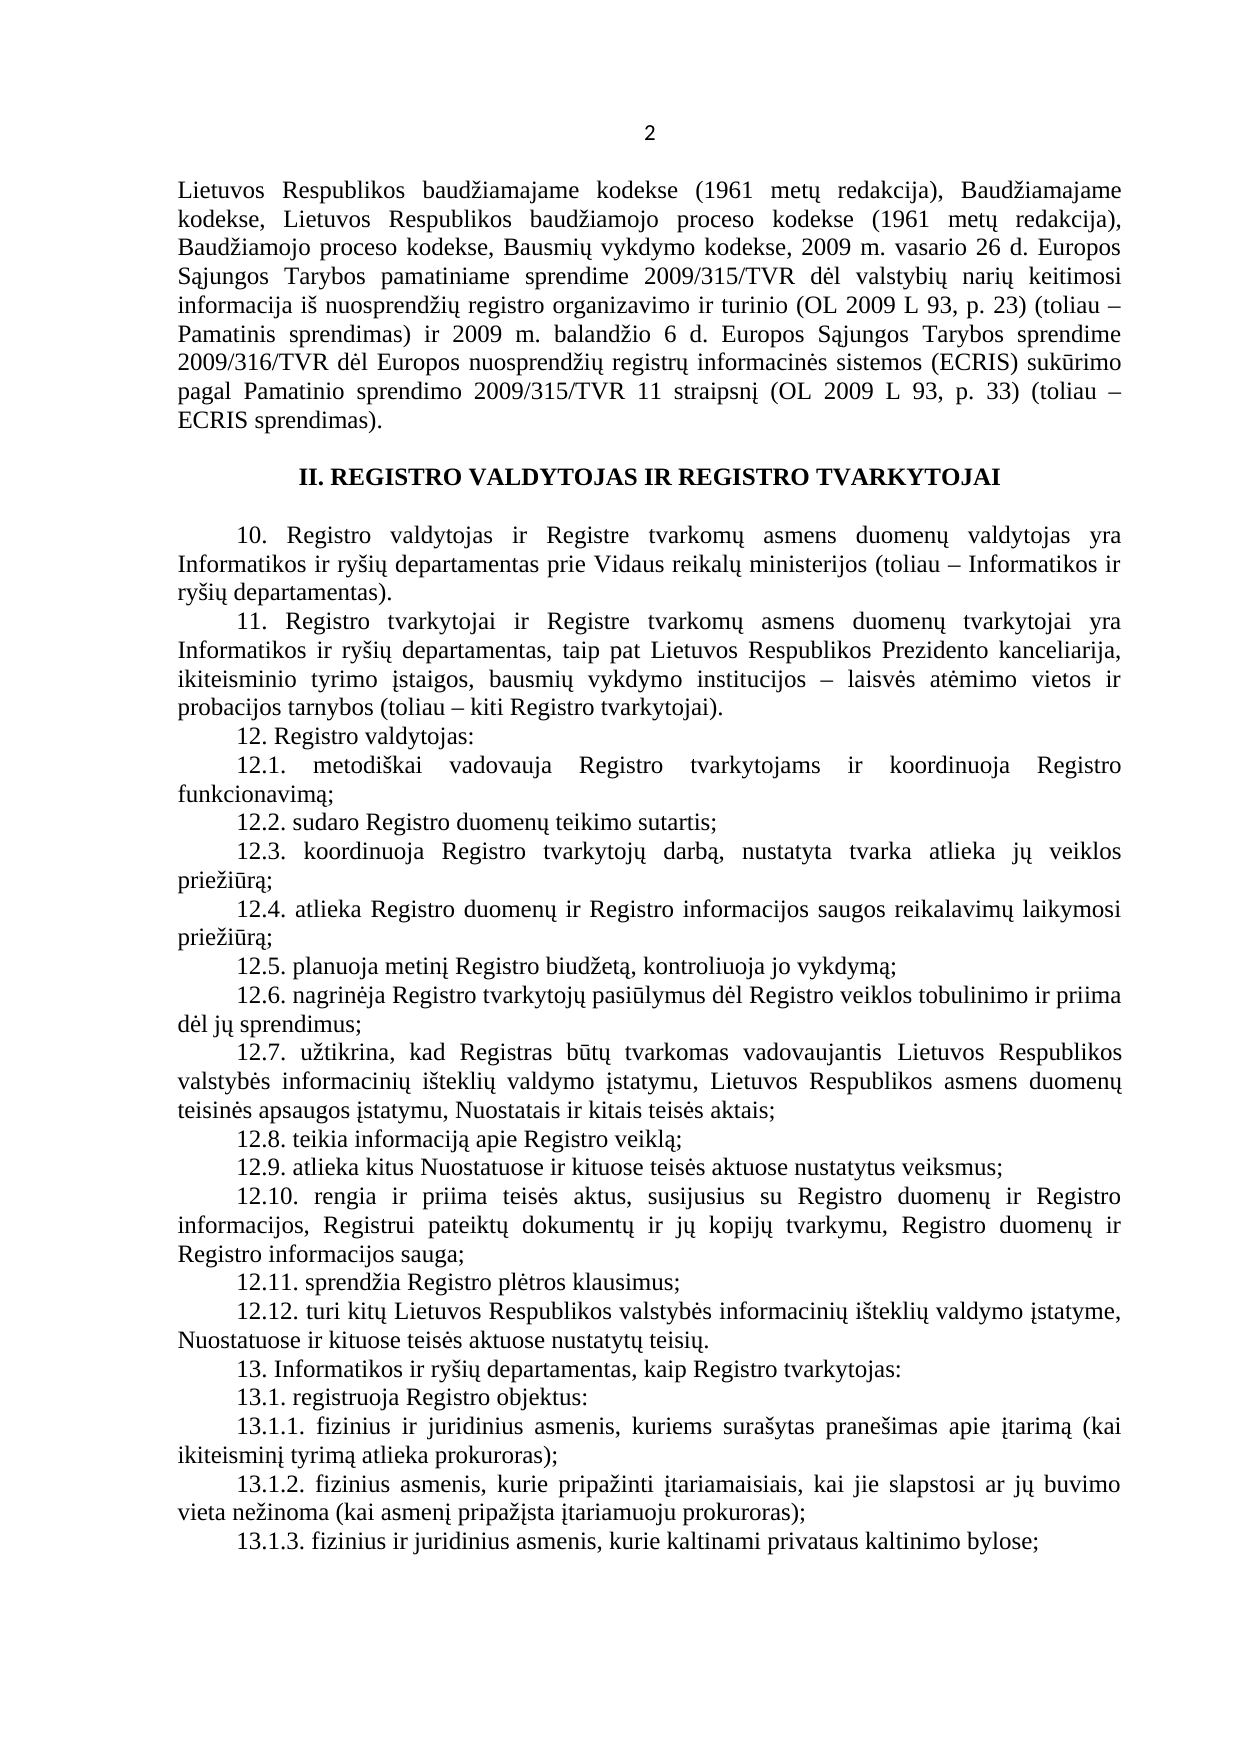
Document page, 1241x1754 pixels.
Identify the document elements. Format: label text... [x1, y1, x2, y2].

text 12.9. atlieka kitus Nuostatuose ir kituose teisės aktuose nustatytus veiksmus; [177, 1152, 1122, 1181]
text 12.5. planuoja metinį Registro biudžetą, kontroliuoja jo vykdymą; [177, 951, 1122, 980]
text 13. Informatikos ir ryšių departamentas, kaip Registro tvarkytojas: [177, 1354, 1122, 1382]
text 12.12. turi kitų Lietuvos Respublikos valstybės informacinių išteklių valdymo įstatyme, Nuostatuose ir kituose teisės aktuose nustatytų teisių. [177, 1296, 1122, 1354]
text 12.1. metodiškai vadovauja Registro tvarkytojams ir koordinuoja Registro funkcionavimą; [177, 750, 1122, 807]
text 12.2. sudaro Registro duomenų teikimo sutartis; [177, 807, 1122, 836]
text 12.10. rengia ir priima teisės aktus, susijusius su Registro duomenų ir Registro informacijos, Registrui pateiktų dokumentų ir jų kopijų tvarkymu, Registro duomenų ir Registro informacijos sauga; [177, 1181, 1122, 1267]
text 12.8. teikia informaciją apie Registro veiklą; [177, 1124, 1122, 1152]
text 12.3. koordinuoja Registro tvarkytojų darbą, nustatyta tvarka atlieka jų veiklos priežiūrą; [177, 836, 1122, 894]
text 12.6. nagrinėja Registro tvarkytojų pasiūlymus dėl Registro veiklos tobulinimo ir priima dėl jų sprendimus; [177, 980, 1122, 1037]
text 12.4. atlieka Registro duomenų ir Registro informacijos saugos reikalavimų laikymosi priežiūrą; [177, 894, 1122, 951]
text Lietuvos Respublikos baudžiamajame kodekse (1961 metų redakcija), Baudžiamajame kodekse, Lietuvos Respublikos baudžiamojo proceso kodekse (1961 metų redakcija), Baudžiamojo proceso kodekse, Bausmių vykdymo kodekse, 2009 m. vasario 26 d. Europos Sąjungos Tarybos pamatiniame sprendime 2009/315/TVR dėl valstybių narių keitimosi informacija iš nuosprendžių registro organizavimo ir turinio (OL 2009 L 93, p. 23) (toliau – Pamatinis sprendimas) ir 2009 m. balandžio 6 d. Europos Sąjungos Tarybos sprendime 2009/316/TVR dėl Europos nuosprendžių registrų informacinės sistemos (ECRIS) sukūrimo pagal Pamatinio sprendimo 2009/315/TVR 11 straipsnį (OL 2009 L 93, p. 33) (toliau – ECRIS sprendimas). [177, 175, 1122, 434]
text 12.11. sprendžia Registro plėtros klausimus; [177, 1267, 1122, 1296]
text 12. Registro valdytojas: [177, 721, 1122, 750]
text 13.1.3. fizinius ir juridinius asmenis, kurie kaltinami privataus kaltinimo bylose; [177, 1526, 1122, 1555]
text 11. Registro tvarkytojai ir Registre tvarkomų asmens duomenų tvarkytojai yra Informatikos ir ryšių departamentas, taip pat Lietuvos Respublikos Prezidento kanceliarija, ikiteisminio tyrimo įstaigos, bausmių vykdymo institucijos – laisvės atėmimo vietos ir probacijos tarnybos (toliau – kiti Registro tvarkytojai). [177, 606, 1122, 721]
text 13.1.2. fizinius asmenis, kurie pripažinti įtariamaisiais, kai jie slapstosi ar jų buvimo vieta nežinoma (kai asmenį pripažįsta įtariamuoju prokuroras); [177, 1469, 1122, 1526]
text 10. Registro valdytojas ir Registre tvarkomų asmens duomenų valdytojas yra Informatikos ir ryšių departamentas prie Vidaus reikalų ministerijos (toliau – Informatikos ir ryšių departamentas). [177, 520, 1122, 606]
text II. REGISTRO VALDYTOJAS IR REGISTRO TVARKYTOJAI [177, 462, 1122, 491]
text 13.1. registruoja Registro objektus: [177, 1382, 1122, 1411]
text 12.7. užtikrina, kad Registras būtų tvarkomas vadovaujantis Lietuvos Respublikos valstybės informacinių išteklių valdymo įstatymu, Lietuvos Respublikos asmens duomenų teisinės apsaugos įstatymu, Nuostatais ir kitais teisės aktais; [177, 1037, 1122, 1124]
text 13.1.1. fizinius ir juridinius asmenis, kuriems surašytas pranešimas apie įtarimą (kai ikiteisminį tyrimą atlieka prokuroras); [177, 1411, 1122, 1469]
